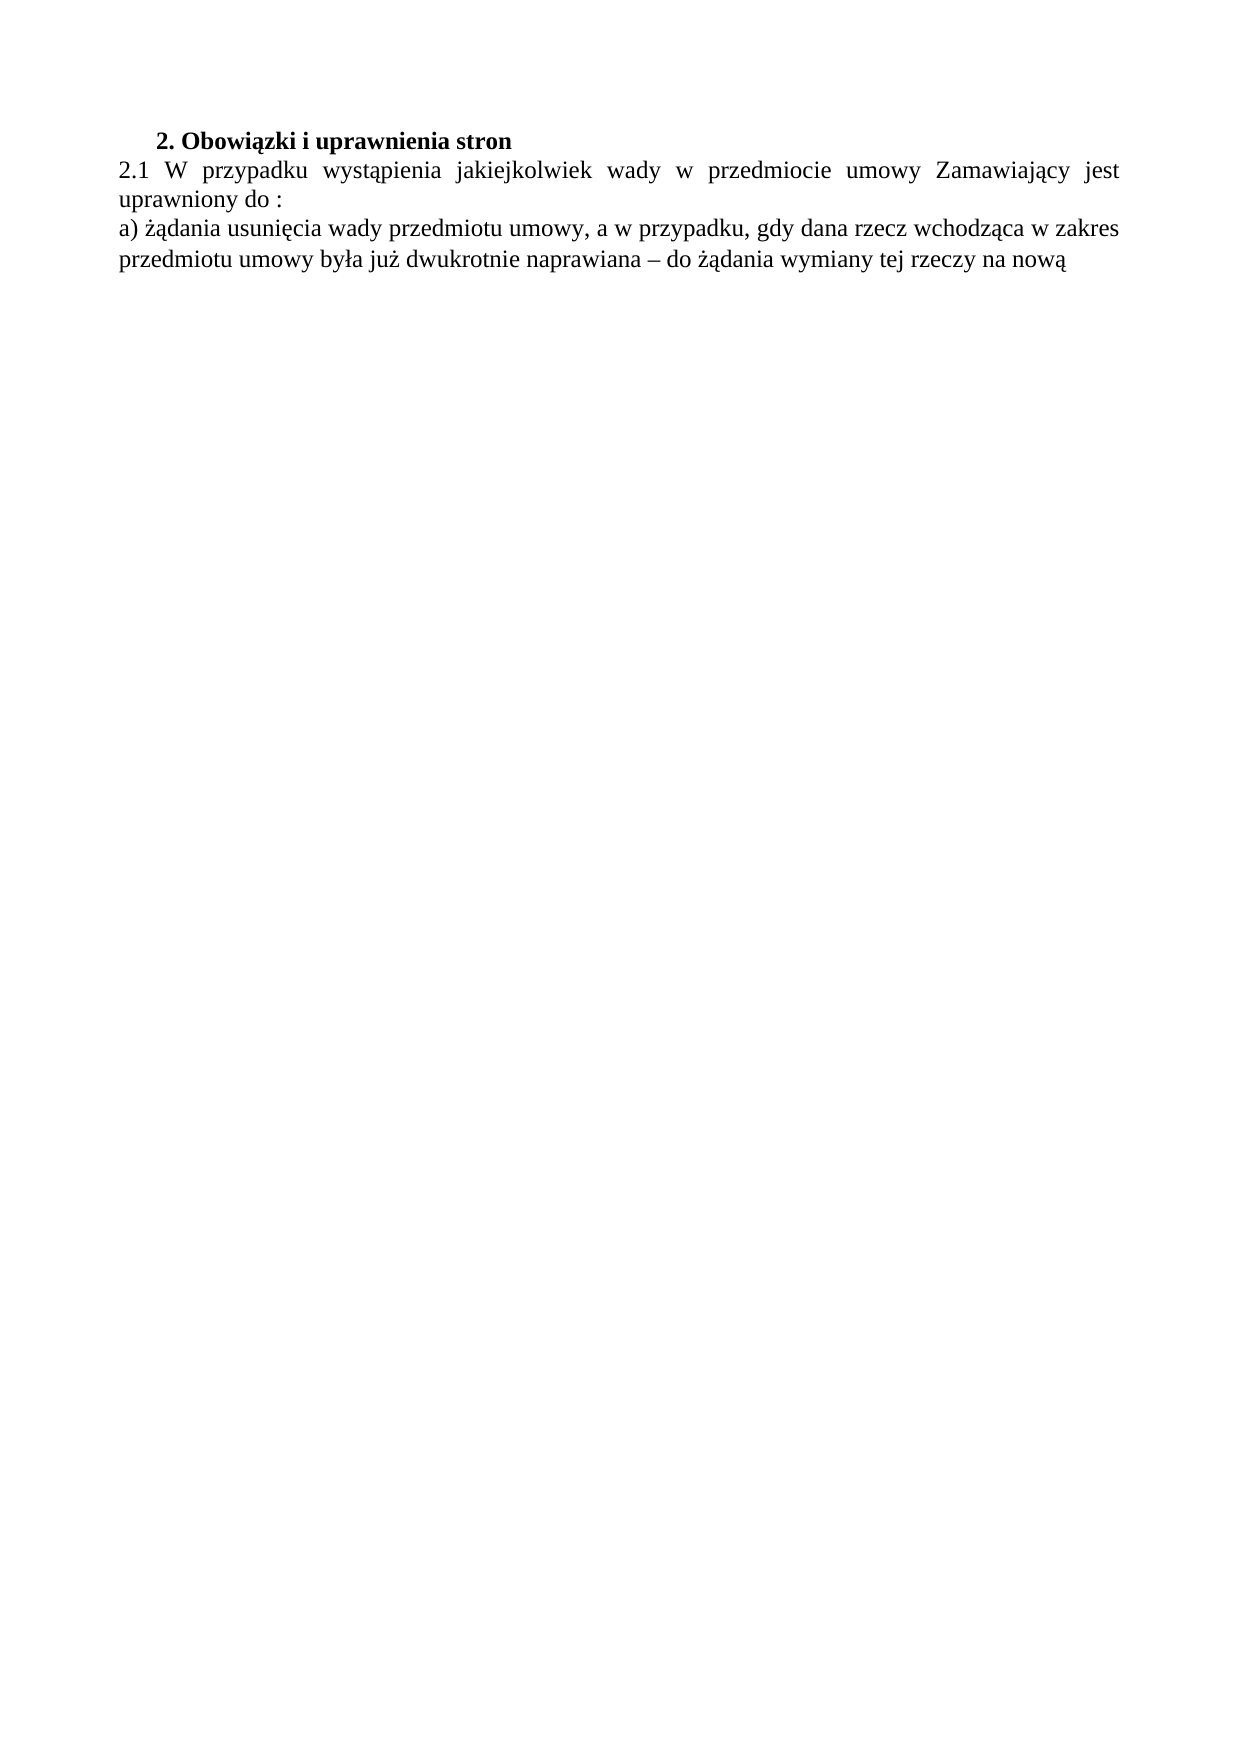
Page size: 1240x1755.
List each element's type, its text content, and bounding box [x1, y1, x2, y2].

text a) żądania usunięcia wady przedmiotu umowy, a w przypadku, gdy dana rzecz wchodząca w zakres przedmiotu umowy była już dwukrotnie naprawiana – do żądania wymiany tej rzeczy na nową [119, 213, 1121, 273]
list 2.1 W przypadku wystąpienia jakiejkolwiek wady w przedmiocie umowy Zamawiający jest uprawniony do : [118, 156, 1121, 213]
list 2. Obowiązki i uprawnienia stron [156, 126, 1123, 155]
